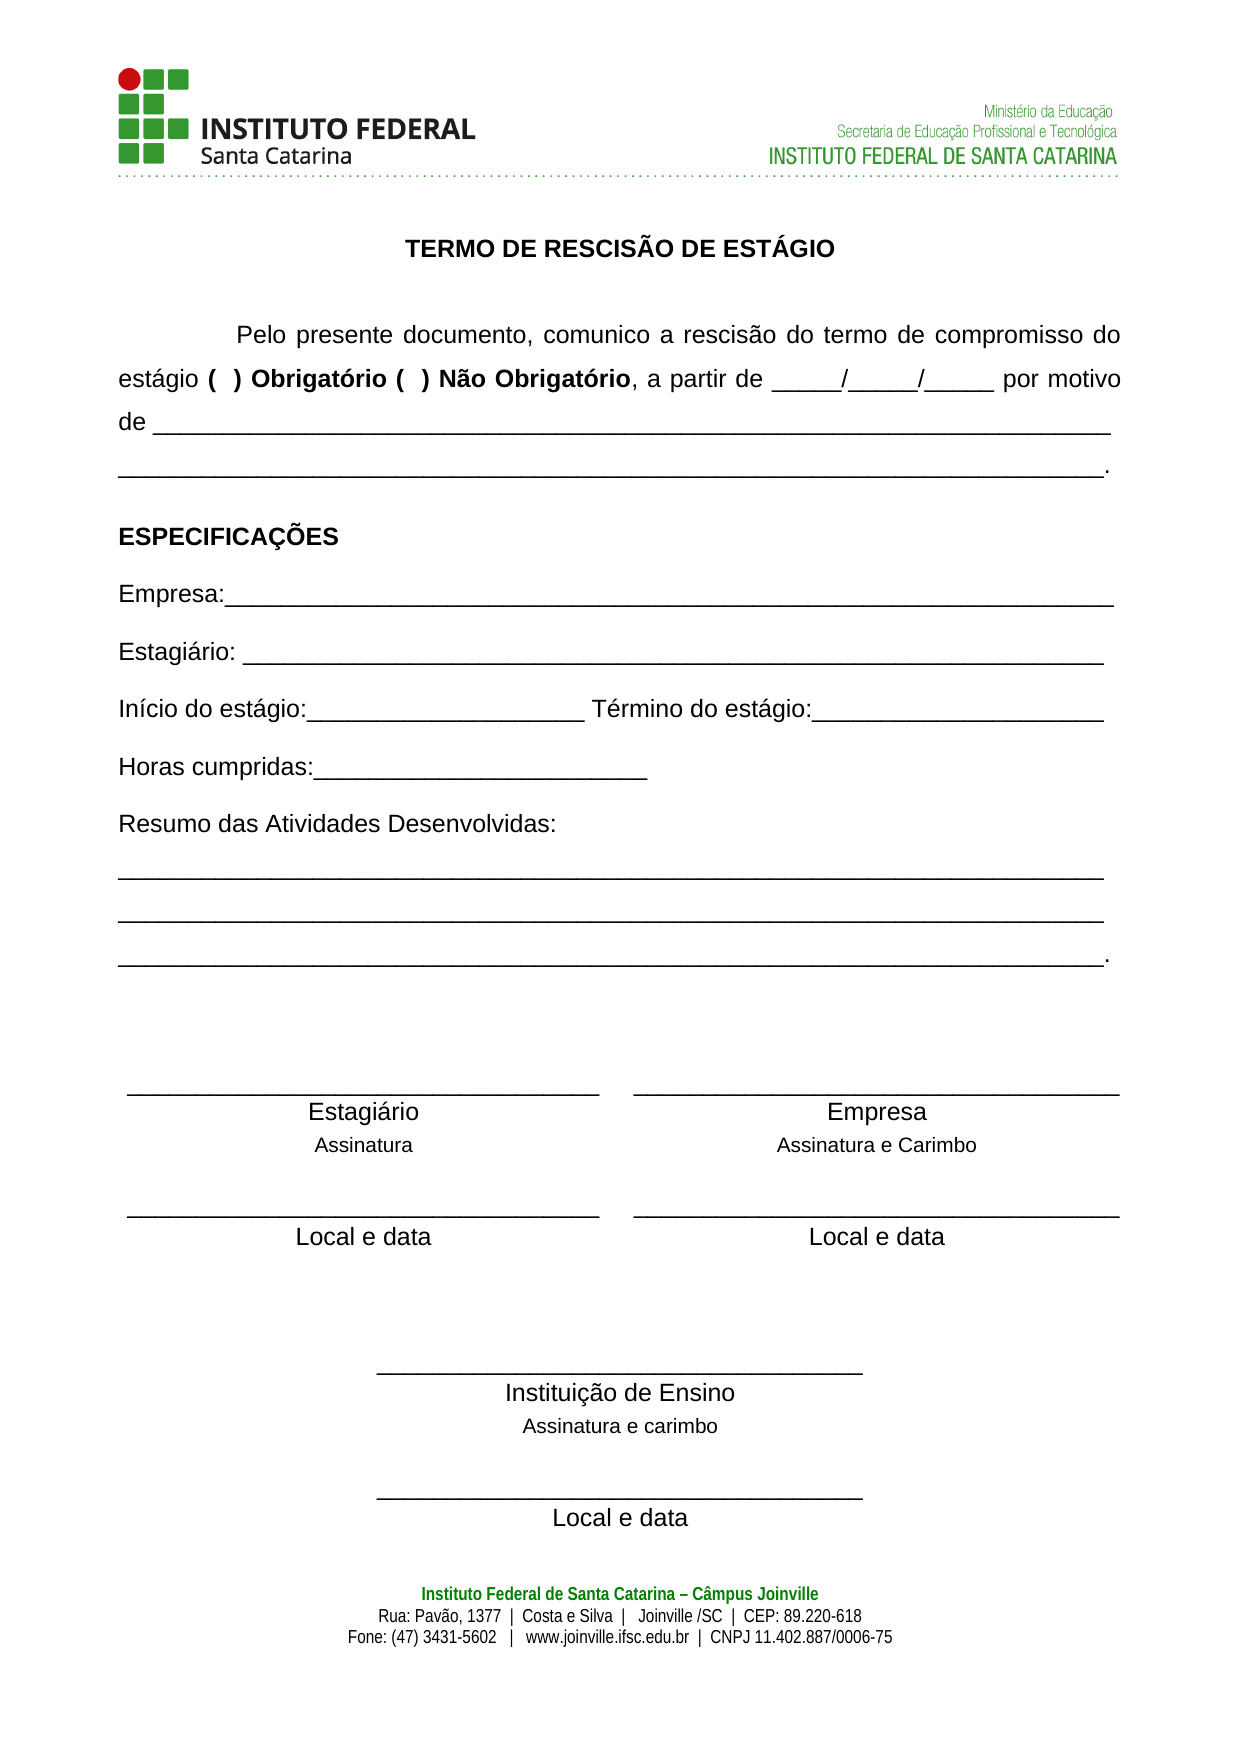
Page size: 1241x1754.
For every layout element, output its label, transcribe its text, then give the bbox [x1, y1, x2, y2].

text Horas cumpridas:________________________ [118, 752, 1122, 780]
text _______________________________________________________________________. [118, 450, 1122, 478]
text TERMO DE RESCISÃO DE ESTÁGIO [118, 234, 1122, 263]
text Início do estágio:____________________ Término do estágio:_____________________ [118, 694, 1122, 723]
table_cell ___________________________________ Instituição de Ensino Assinatura e carimbo ___________________________________ Local e data [107, 1282, 1133, 1532]
text Estagiário: ______________________________________________________________ [118, 637, 1122, 665]
text Resumo das Atividades Desenvolvidas: _______________________________________________________________________ [118, 809, 1122, 881]
text _______________________________________________________________________ [118, 895, 1122, 924]
text ESPECIFICAÇÕES [118, 522, 1122, 550]
text _______________________________________________________________________. [118, 938, 1122, 967]
text Pelo presente documento, comunico a rescisão do termo de compromisso do estágio ( ) Obrigatório ( ) Não Obrigatório, a partir de _____/_____/_____ por motivo de _____________________________________________________________________ [118, 320, 1122, 435]
table_header __________________________________ Estagiário Assinatura __________________________________ Local e data [107, 1010, 620, 1282]
text Empresa:________________________________________________________________ [118, 579, 1122, 608]
picture [118, 68, 1122, 177]
table_header ___________________________________ Empresa Assinatura e Carimbo ___________________________________ Local e data [620, 1010, 1133, 1282]
